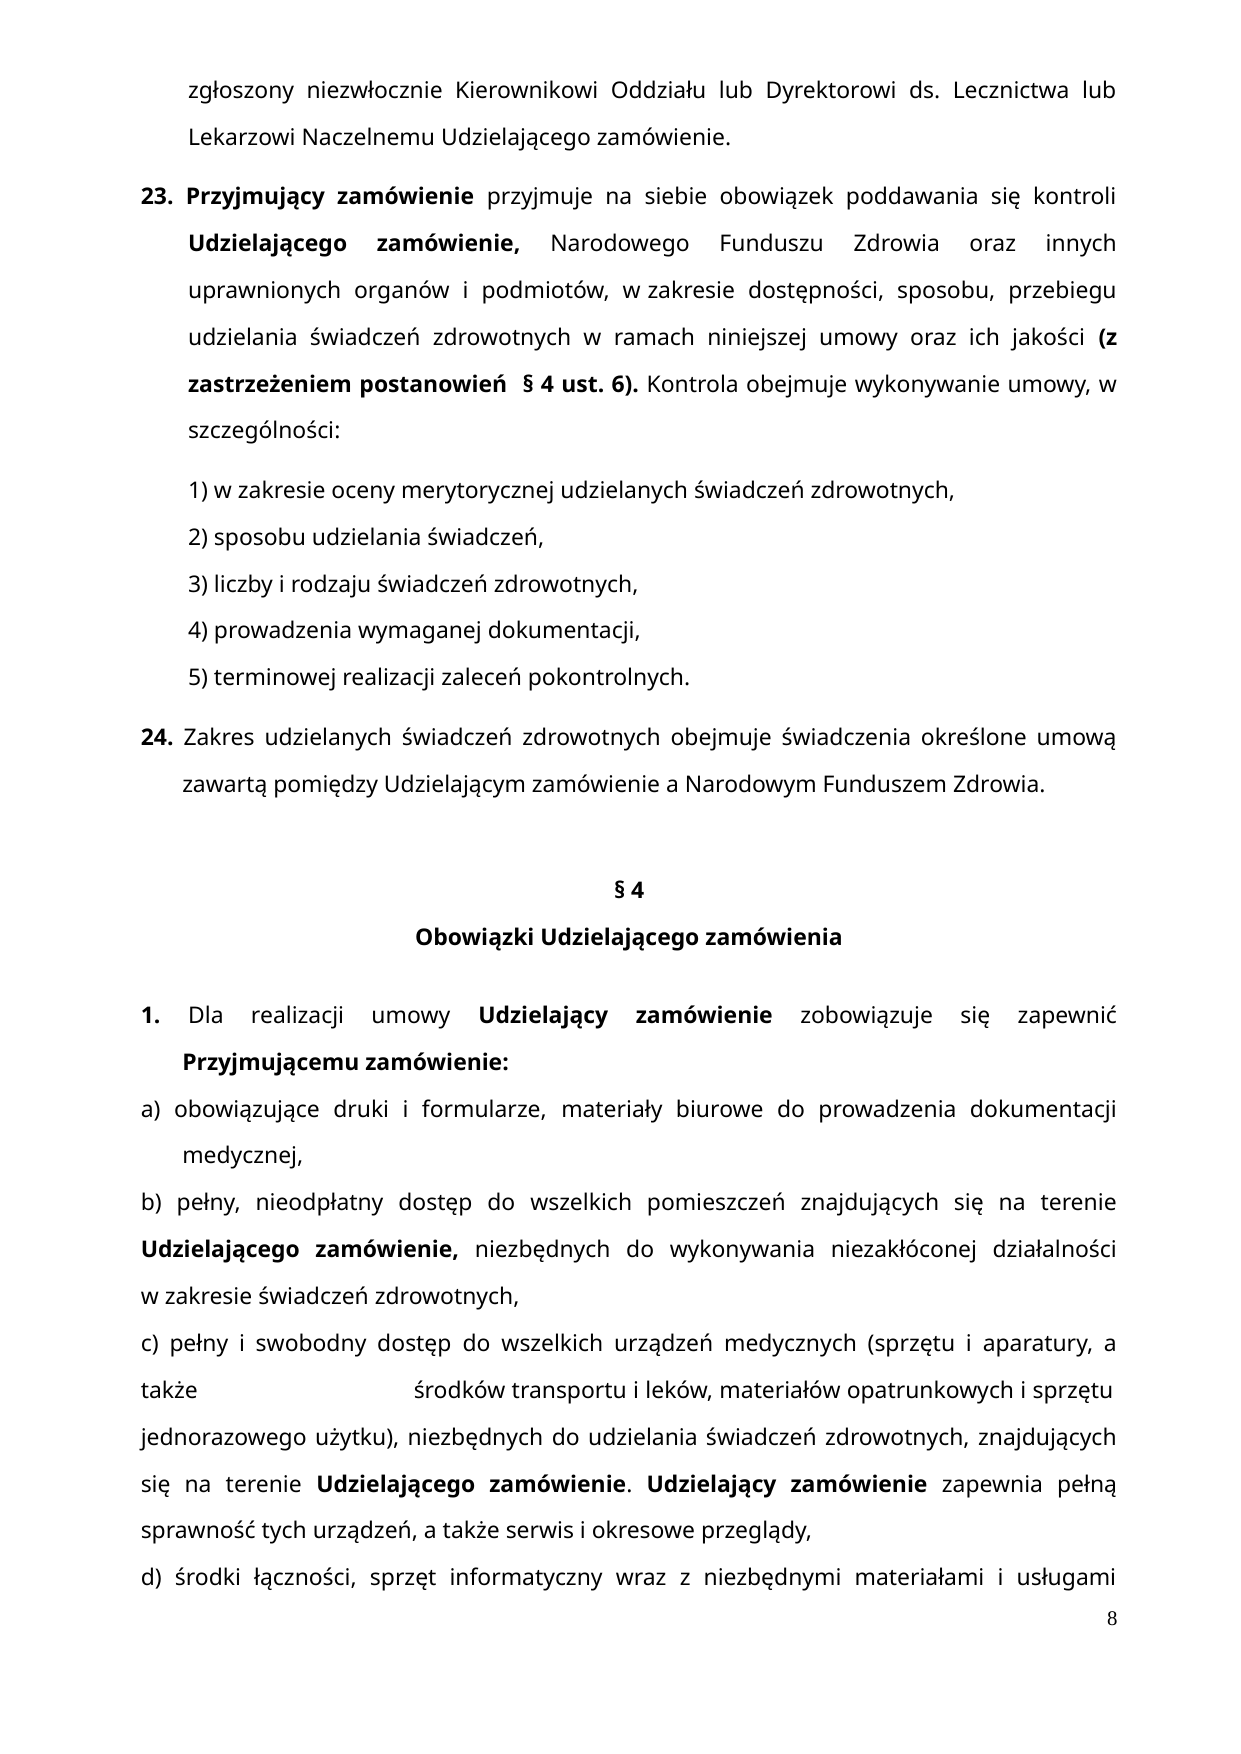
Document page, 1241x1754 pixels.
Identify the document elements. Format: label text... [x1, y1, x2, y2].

text 4) prowadzenia wymaganej dokumentacji, [188, 614, 1117, 646]
list c) pełny i swobodny dostęp do wszelkich urządzeń medycznych (sprzętu i aparatury, a także środków transportu i leków, materiałów opatrunkowych i sprzętu jednorazowego użytku), niezbędnych do udzielania świadczeń zdrowotnych, znajdujących się na terenie Udzielającego zamówienie. Udzielający zamówienie zapewnia pełną sprawność tych urządzeń, a także serwis i okresowe przeglądy, [141, 1327, 1117, 1546]
text 1) w zakresie oceny merytorycznej udzielanych świadczeń zdrowotnych, [188, 474, 1117, 505]
text 2) sposobu udzielania świadczeń, [188, 521, 1117, 552]
text 5) terminowej realizacji zaleceń pokontrolnych. [188, 661, 1117, 692]
text § 4 [141, 874, 1117, 905]
text Obowiązki Udzielającego zamówienia [141, 921, 1117, 952]
text 3) liczby i rodzaju świadczeń zdrowotnych, [188, 567, 1117, 599]
text a) obowiązujące druki i formularze, materiały biurowe do prowadzenia dokumentacji medycznej, [141, 1092, 1117, 1171]
text 1. Dla realizacji umowy Udzielający zamówienie zobowiązuje się zapewnić Przyjmującemu zamówienie: [141, 999, 1117, 1077]
text zgłoszony niezwłocznie Kierownikowi Oddziału lub Dyrektorowi ds. Lecznictwa lub Lekarzowi Naczelnemu Udzielającego zamówienie. [141, 74, 1117, 152]
text b) pełny, nieodpłatny dostęp do wszelkich pomieszczeń znajdujących się na terenie Udzielającego zamówienie, niezbędnych do wykonywania niezakłóconej działalności w zakresie świadczeń zdrowotnych, [141, 1186, 1117, 1311]
text 23. Przyjmujący zamówienie przyjmuje na siebie obowiązek poddawania się kontroli Udzielającego zamówienie, Narodowego Funduszu Zdrowia oraz innych uprawnionych organów i podmiotów, w zakresie dostępności, sposobu, przebiegu udzielania świadczeń zdrowotnych w ramach niniejszej umowy oraz ich jakości (z zastrzeżeniem postanowień § 4 ust. 6). Kontrola obejmuje wykonywanie umowy, w szczególności: [141, 180, 1117, 446]
text 24. Zakres udzielanych świadczeń zdrowotnych obejmuje świadczenia określone umową zawartą pomiędzy Udzielającym zamówienie a Narodowym Funduszem Zdrowia. [141, 721, 1117, 799]
list d) środki łączności, sprzęt informatyczny wraz z niezbędnymi materiałami i usługami [141, 1561, 1117, 1592]
